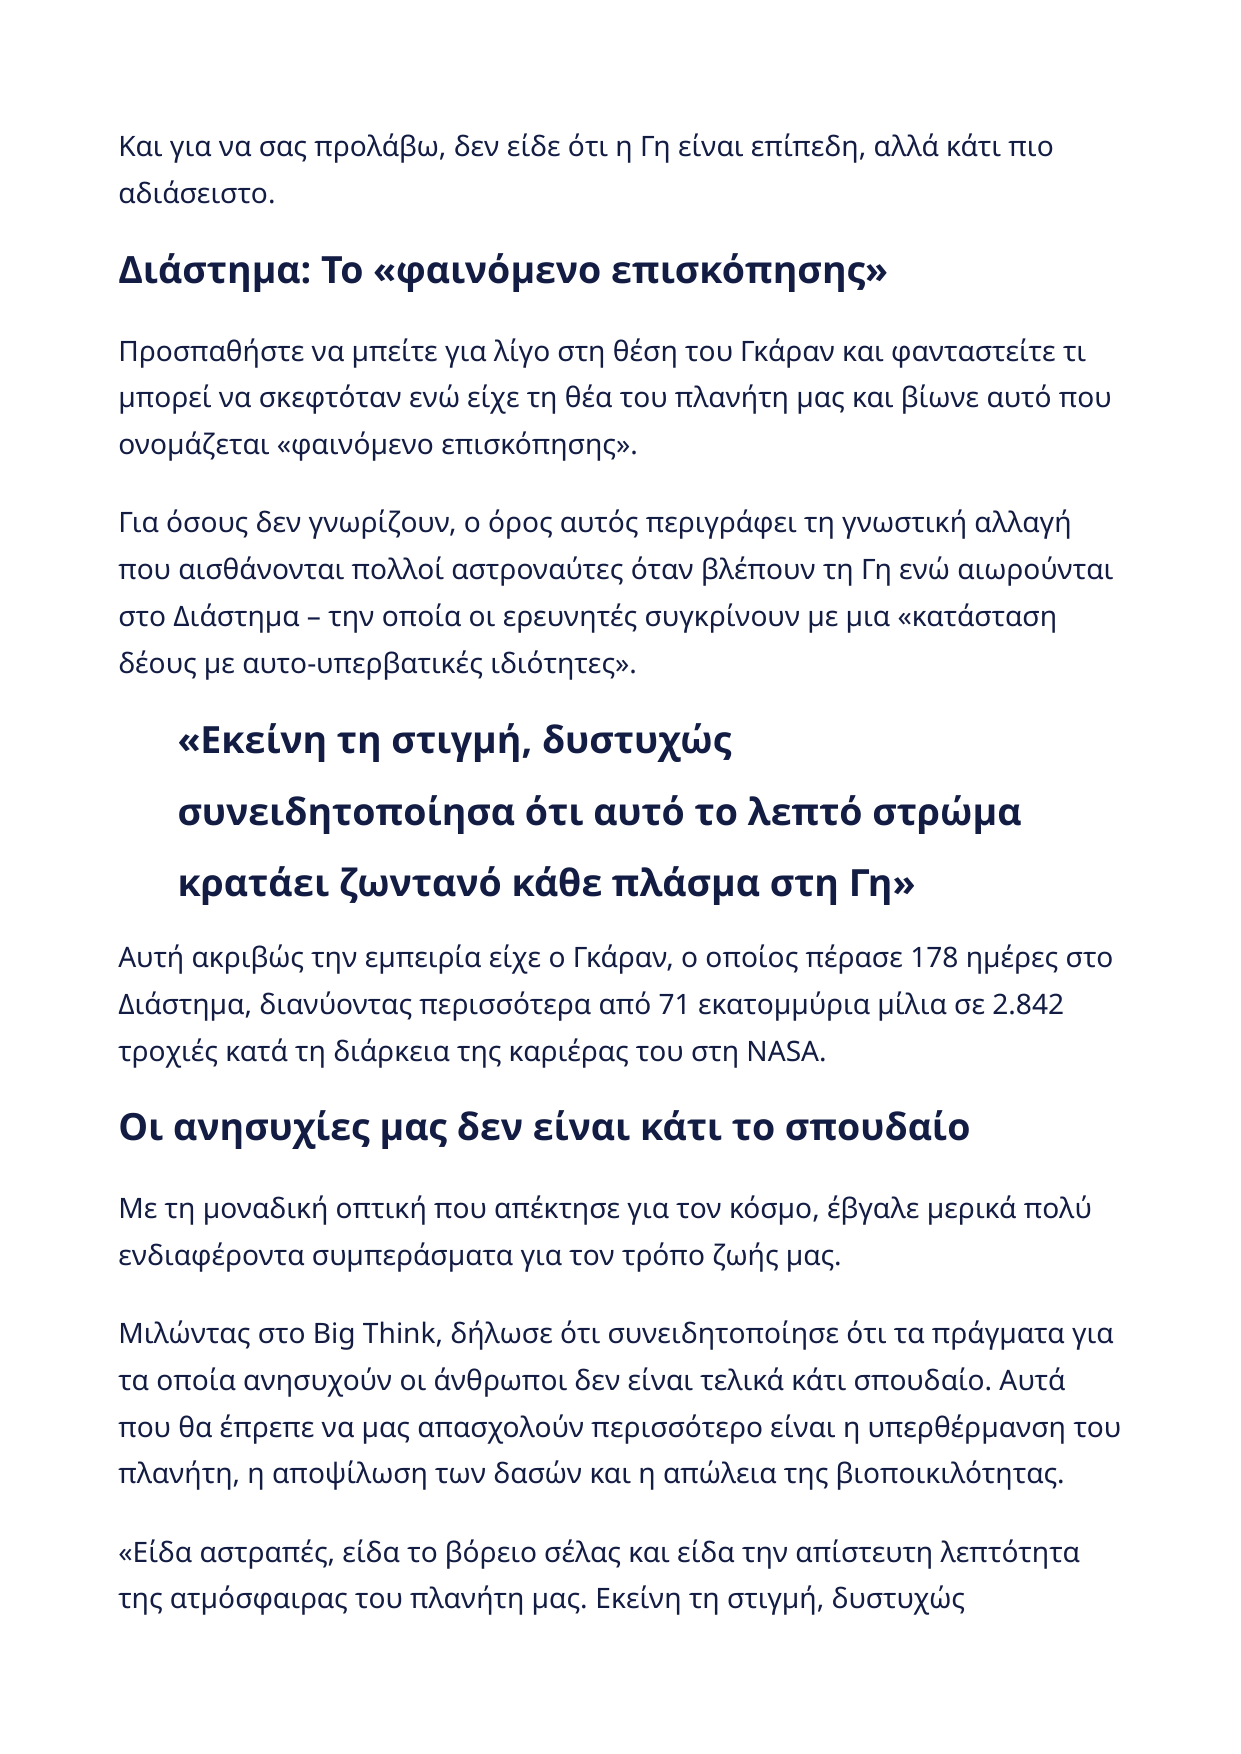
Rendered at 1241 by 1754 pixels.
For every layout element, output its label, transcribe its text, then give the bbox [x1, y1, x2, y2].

text Προσπαθήστε να μπείτε για λίγο στη θέση του Γκάραν και φανταστείτε τι μπορεί να σκεφτόταν ενώ είχε τη θέα του πλανήτη μας και βίωνε αυτό που ονομάζεται «φαινόμενο επισκόπησης». [118, 322, 1122, 463]
text Μιλώντας στο Big Think, δήλωσε ότι συνειδητοποίησε ότι τα πράγματα για τα οποία ανησυχούν οι άνθρωποι δεν είναι τελικά κάτι σπουδαίο. Αυτά που θα έπρεπε να μας απασχολούν περισσότερο είναι η υπερθέρμανση του πλανήτη, η αποψίλωση των δασών και η απώλεια της βιοποικιλότητας. [118, 1304, 1122, 1492]
text «Είδα αστραπές, είδα το βόρειο σέλας και είδα την απίστευτη λεπτότητα της ατμόσφαιρας του πλανήτη μας. Εκείνη τη στιγμή, δυστυχώς [118, 1523, 1122, 1617]
subtitle Οι ανησυχίες μας δεν είναι κάτι το σπουδαίο [118, 1100, 1122, 1151]
text Αυτή ακριβώς την εμπειρία είχε ο Γκάραν, ο οποίος πέρασε 178 ημέρες στο Διάστημα, διανύοντας περισσότερα από 71 εκατομμύρια μίλια σε 2.842 τροχιές κατά τη διάρκεια της καριέρας του στη NASA. [118, 928, 1122, 1069]
subtitle Διάστημα: Το «φαινόμενο επισκόπησης» [118, 243, 1122, 294]
text Για όσους δεν γνωρίζουν, ο όρος αυτός περιγράφει τη γνωστική αλλαγή που αισθάνονται πολλοί αστροναύτες όταν βλέπουν τη Γη ενώ αιωρούνται στο Διάστημα – την οποία οι ερευνητές συγκρίνουν με μια «κατάσταση δέους με αυτο-υπερβατικές ιδιότητες». [118, 494, 1122, 682]
text Και για να σας προλάβω, δεν είδε ότι η Γη είναι επίπεδη, αλλά κάτι πιο αδιάσειστο. [118, 118, 1122, 212]
text «Εκείνη τη στιγμή, δυστυχώς συνειδητοποίησα ότι αυτό το λεπτό στρώμα κρατάει ζωντανό κάθε πλάσμα στη Γη» [177, 713, 1063, 908]
text Με τη μοναδική οπτική που απέκτησε για τον κόσμο, έβγαλε μερικά πολύ ενδιαφέροντα συμπεράσματα για τον τρόπο ζωής μας. [118, 1179, 1122, 1273]
